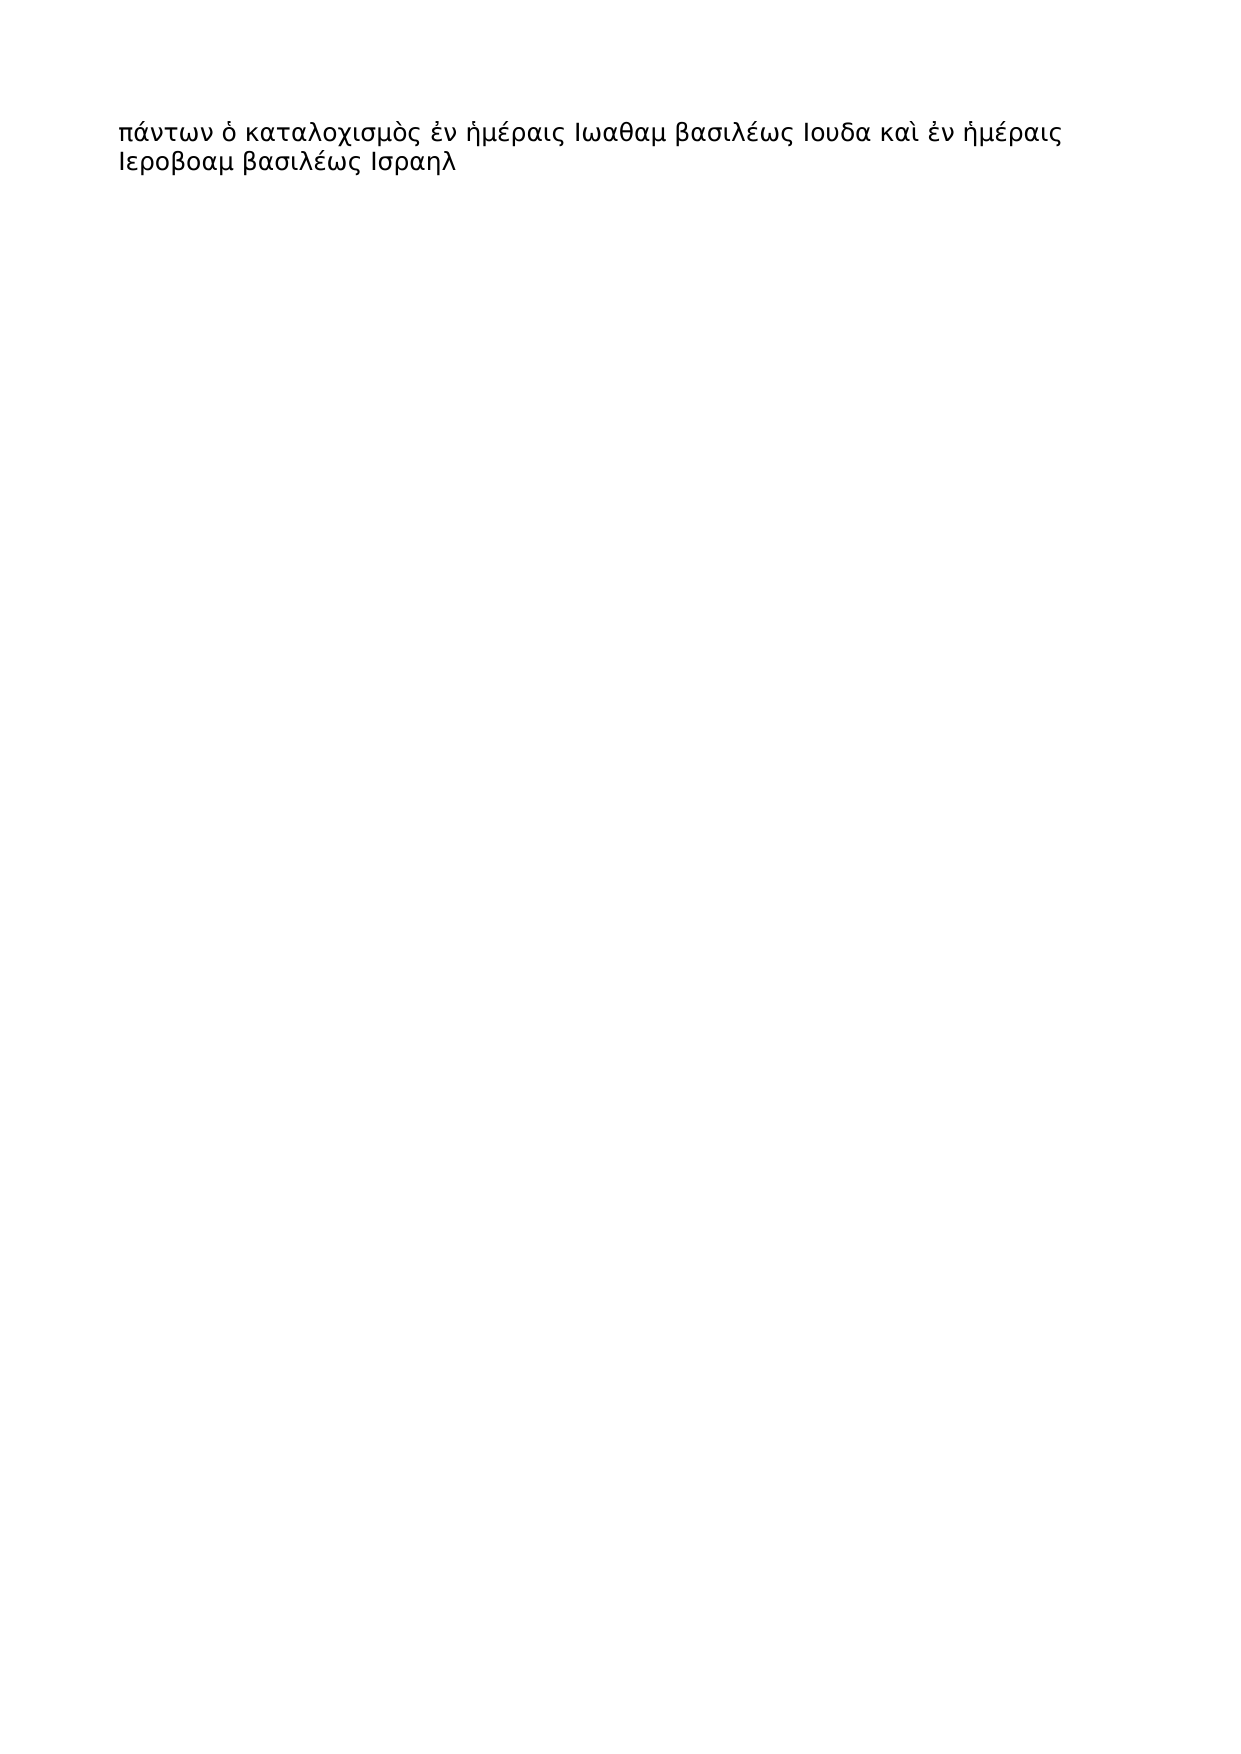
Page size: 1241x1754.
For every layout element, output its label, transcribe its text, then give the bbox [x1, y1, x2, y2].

text πάντων ὁ καταλοχισμὸς ἐν ἡμέραις Ιωαθαμ βασιλέως Ιουδα καὶ ἐν ἡμέραις Ιεροβοαμ βασιλέως Ισραηλ [118, 118, 1122, 176]
